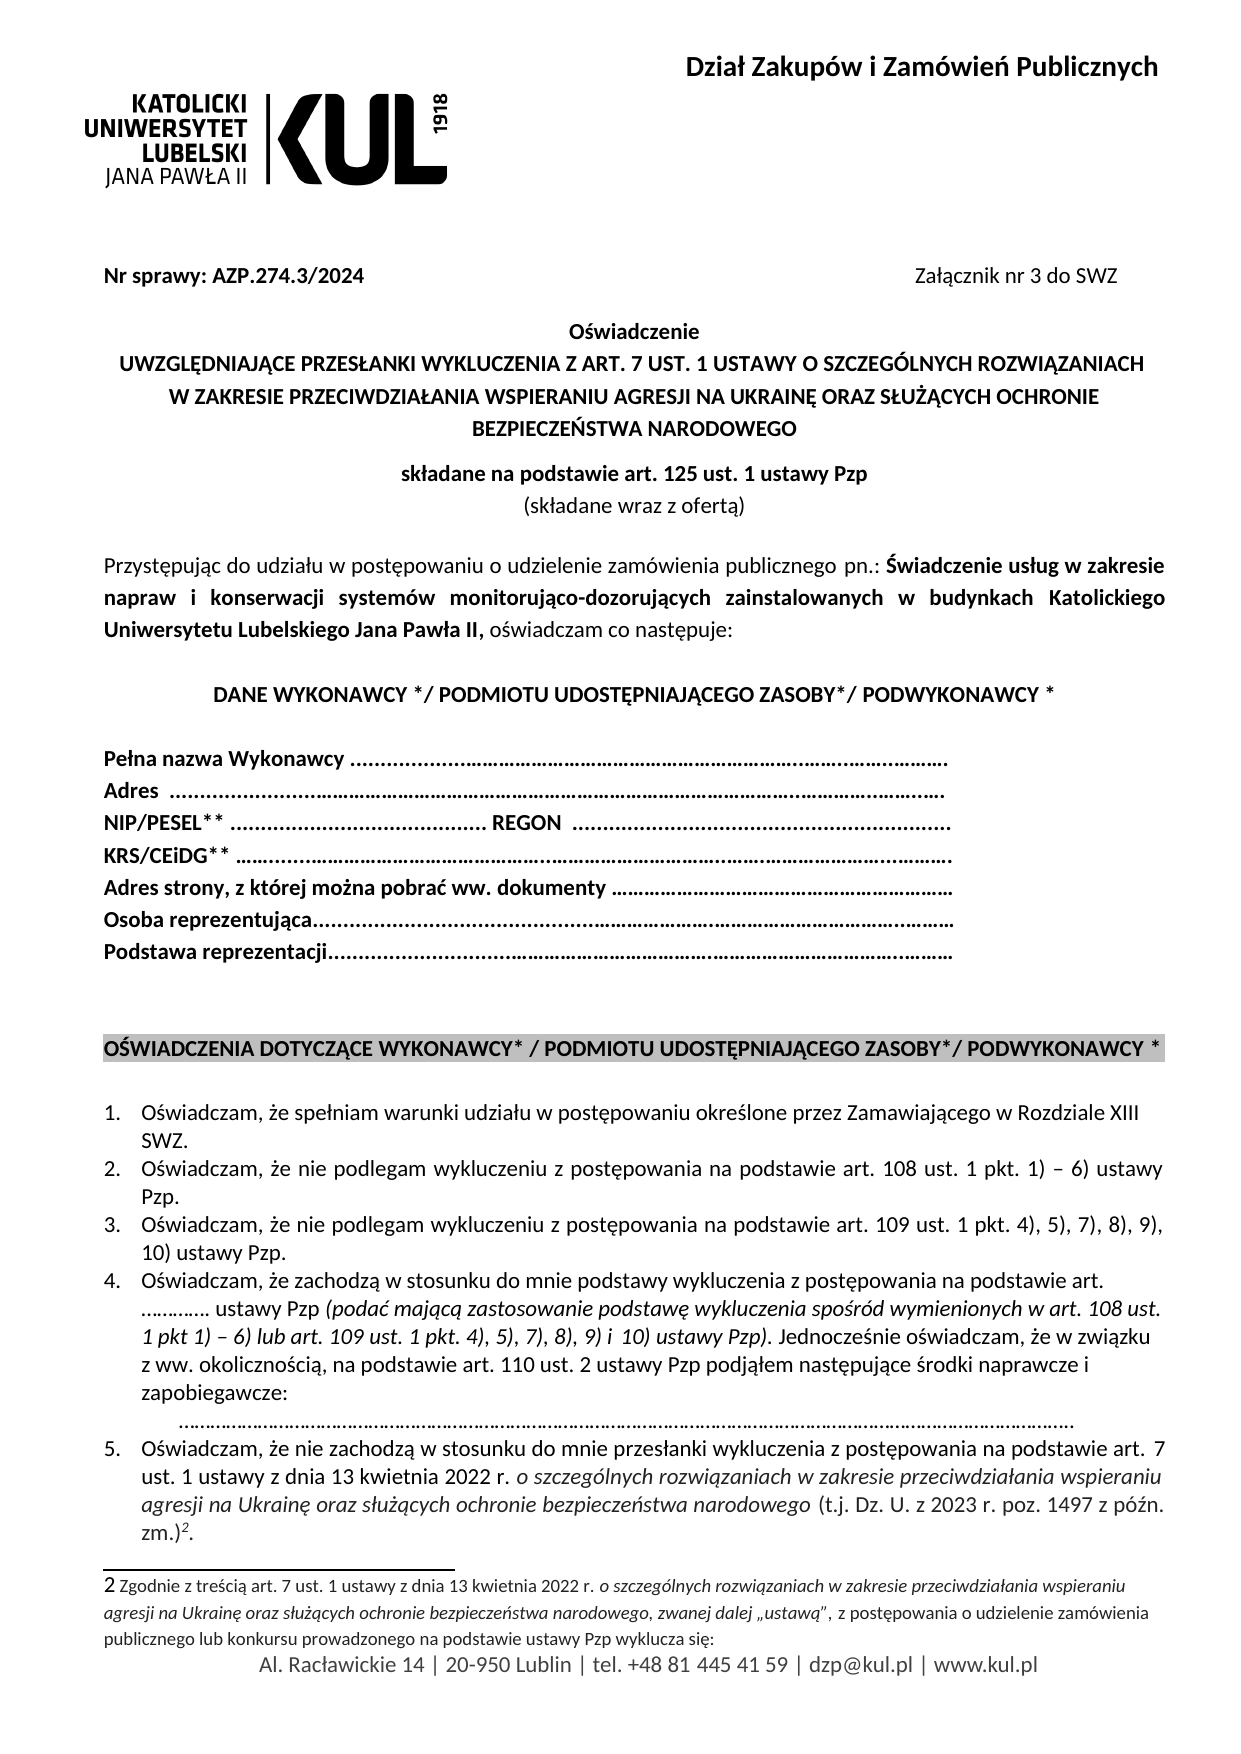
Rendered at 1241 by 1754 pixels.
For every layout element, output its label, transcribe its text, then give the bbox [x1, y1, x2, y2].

list Oświadczam, że nie podlegam wykluczeniu z postępowania na podstawie art. 109 ust. 1 pkt. 4), 5), 7), 8), 9), 10) ustawy Pzp. [103, 1210, 1165, 1266]
text Osoba reprezentująca..............................................………………….……………………………..……… [103, 905, 1165, 933]
text składane na podstawie art. 125 ust. 1 ustawy Pzp [103, 459, 1165, 487]
text Pełna nazwa Wykonawcy ...................……………………………………………………..……..……..………. [103, 744, 1165, 772]
list Oświadczam, że nie zachodzą w stosunku do mnie przesłanki wykluczenia z postępowania na podstawie art. 7 ust. 1 ustawy z dnia 13 kwietnia 2022 r. o szczególnych rozwiązaniach w zakresie przeciwdziałania wspieraniu agresji na Ukrainę oraz służących ochronie bezpieczeństwa narodowego (t.j. Dz. U. z 2023 r. poz. 1497 z późn. zm.). [103, 1434, 1165, 1547]
text Podstawa reprezentacji..............................……………………………….……………………………..……… [103, 937, 1165, 965]
text DANE WYKONAWCY */ PODMIOTU UDOSTĘPNIAJĄCEGO ZASOBY*/ PODWYKONAWCY * [103, 680, 1165, 708]
text OŚWIADCZENIA DOTYCZĄCE WYKONAWCY* / PODMIOTU UDOSTĘPNIAJĄCEGO ZASOBY*/ PODWYKONAWCY * [103, 1034, 1165, 1062]
text Nr sprawy: AZP.274.3/2024 Załącznik nr 3 do SWZ [103, 261, 1165, 289]
text (składane wraz z ofertą) [103, 491, 1165, 519]
list Zgodnie z treścią art. 7 ust. 1 ustawy z dnia 13 kwietnia 2022 r. o szczególnych rozwiązaniach w zakresie przeciwdziałania wspieraniu agresji na Ukrainę oraz służących ochronie bezpieczeństwa narodowego, zwanej dalej „ustawą”, z postępowania o udzielenie zamówienia publicznego lub konkursu prowadzonego na podstawie ustawy Pzp wyklucza się: [103, 1570, 1165, 1651]
list Oświadczam, że spełniam warunki udziału w postępowaniu określone przez Zamawiającego w Rozdziale XIII SWZ. [103, 1098, 1165, 1154]
text Adres strony, z której można pobrać ww. dokumenty ……………………………………………………… [103, 873, 1165, 901]
text KRS/CEiDG** …….......……………………………………..…………………………..…….…………………...………. [103, 841, 1165, 869]
text Adres ........................……………………………………………………………………………..…………..……..…. [103, 776, 1165, 804]
text …………………………………………………………………………………………………………………………………………………….. [178, 1406, 1165, 1434]
text UWZGLĘDNIAJĄCE PRZESŁANKI WYKLUCZENIA Z ART. 7 UST. 1 USTAWY o szczególnych rozwiązaniach w zakresie przeciwdziałania wspieraniu agresji na Ukrainę oraz służących ochronie bezpieczeństwa narodowego [103, 349, 1165, 442]
list Oświadczam, że zachodzą w stosunku do mnie podstawy wykluczenia z postępowania na podstawie art. …………. ustawy Pzp (podać mającą zastosowanie podstawę wykluczenia spośród wymienionych w art. 108 ust. 1 pkt 1) – 6) lub art. 109 ust. 1 pkt. 4), 5), 7), 8), 9) i 10) ustawy Pzp). Jednocześnie oświadczam, że w związku z ww. okolicznością, na podstawie art. 110 ust. 2 ustawy Pzp podjąłem następujące środki naprawcze i zapobiegawcze: [103, 1266, 1165, 1406]
list Oświadczam, że nie podlegam wykluczeniu z postępowania na podstawie art. 108 ust. 1 pkt. 1) – 6) ustawy Pzp. [103, 1154, 1165, 1210]
text Oświadczenie [103, 317, 1165, 345]
text NIP/PESEL** .......................................... REGON .............................................................. [103, 808, 1165, 837]
text Przystępując do udziału w postępowaniu o udzielenie zamówienia publicznego pn.: Świadczenie usług w zakresie napraw i konserwacji systemów monitorująco-dozorujących zainstalowanych w budynkach Katolickiego Uniwersytetu Lubelskiego Jana Pawła II, oświadczam co następuje: [103, 551, 1165, 643]
